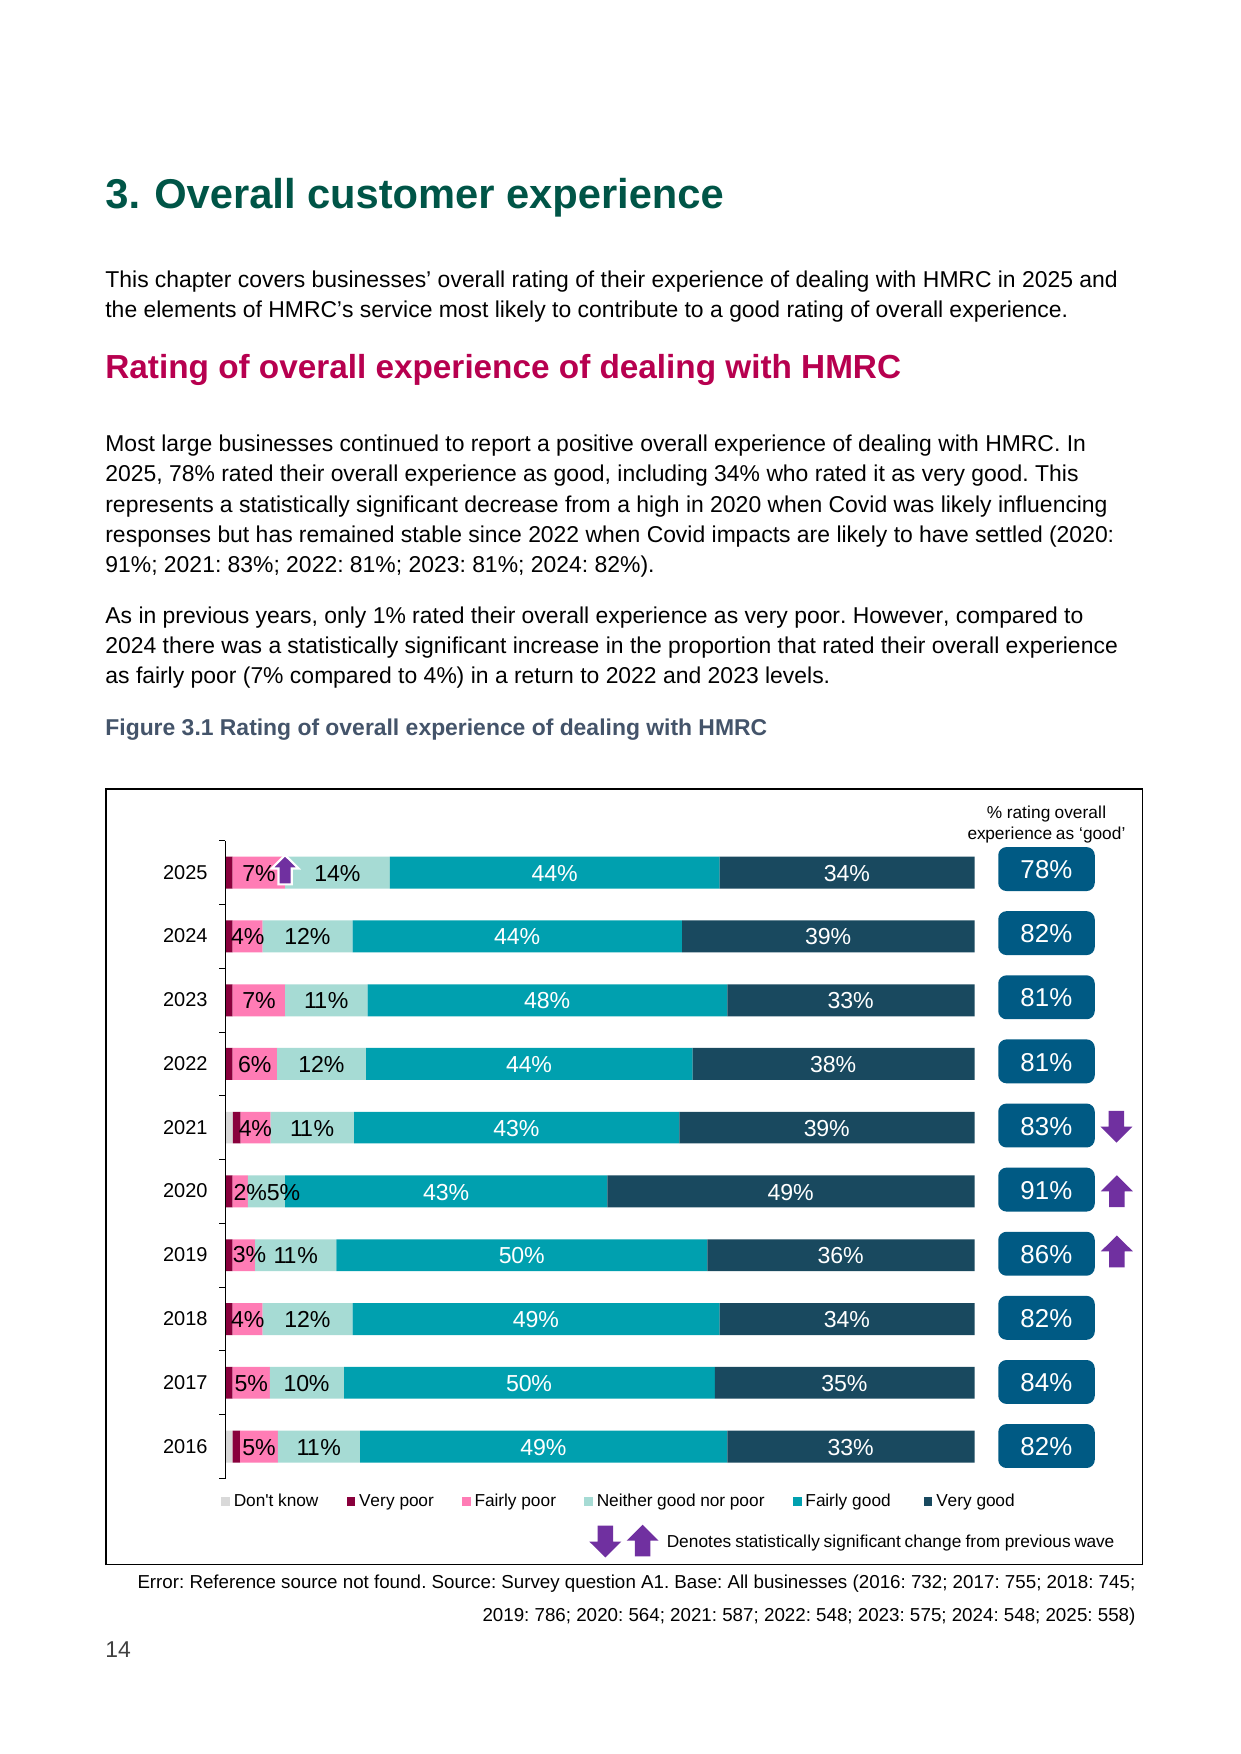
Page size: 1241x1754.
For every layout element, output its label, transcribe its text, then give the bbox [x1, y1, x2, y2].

text Figure 3.1. Source: Survey question A1. Base: All businesses (2016: 732; 2017: 755; 2018: 745; 2019: 786; 2020: 564; 2021: 587; 2022: 548; 2023: 575; 2024: 548; 2025: 558) [105, 1565, 1135, 1631]
text As in previous years, only 1% rated their overall experience as very poor. However, compared to 2024 there was a statistically significant increase in the proportion that rated their overall experience as fairly poor (7% compared to 4%) in a return to 2022 and 2023 levels. [105, 602, 1135, 689]
list Overall customer experience [105, 170, 1135, 218]
text Most large businesses continued to report a positive overall experience of dealing with HMRC. In 2025, 78% rated their overall experience as good, including 34% who rated it as very good. This represents a statistically significant decrease from a high in 2020 when Covid was likely influencing responses but has remained stable since 2022 when Covid impacts are likely to have settled (2020: 91%; 2021: 83%; 2022: 81%; 2023: 81%; 2024: 82%). [105, 430, 1135, 577]
subtitle Rating of overall experience of dealing with HMRC [105, 347, 1135, 385]
text Figure 3.1 Rating of overall experience of dealing with HMRC [105, 713, 1135, 740]
text This chapter covers businesses’ overall rating of their experience of dealing with HMRC in 2025 and the elements of HMRC’s service most likely to contribute to a good rating of overall experience. [105, 266, 1135, 322]
text Figure 3.1. Source: Survey question A1. Base: All businesses (2016: 732; 2017: 755; 2018: 745; 2019: 786; 2020: 564; 2021: 587; 2022: 548; 2023: 575; 2024: 548; 2025: 558) [105, 764, 1135, 788]
